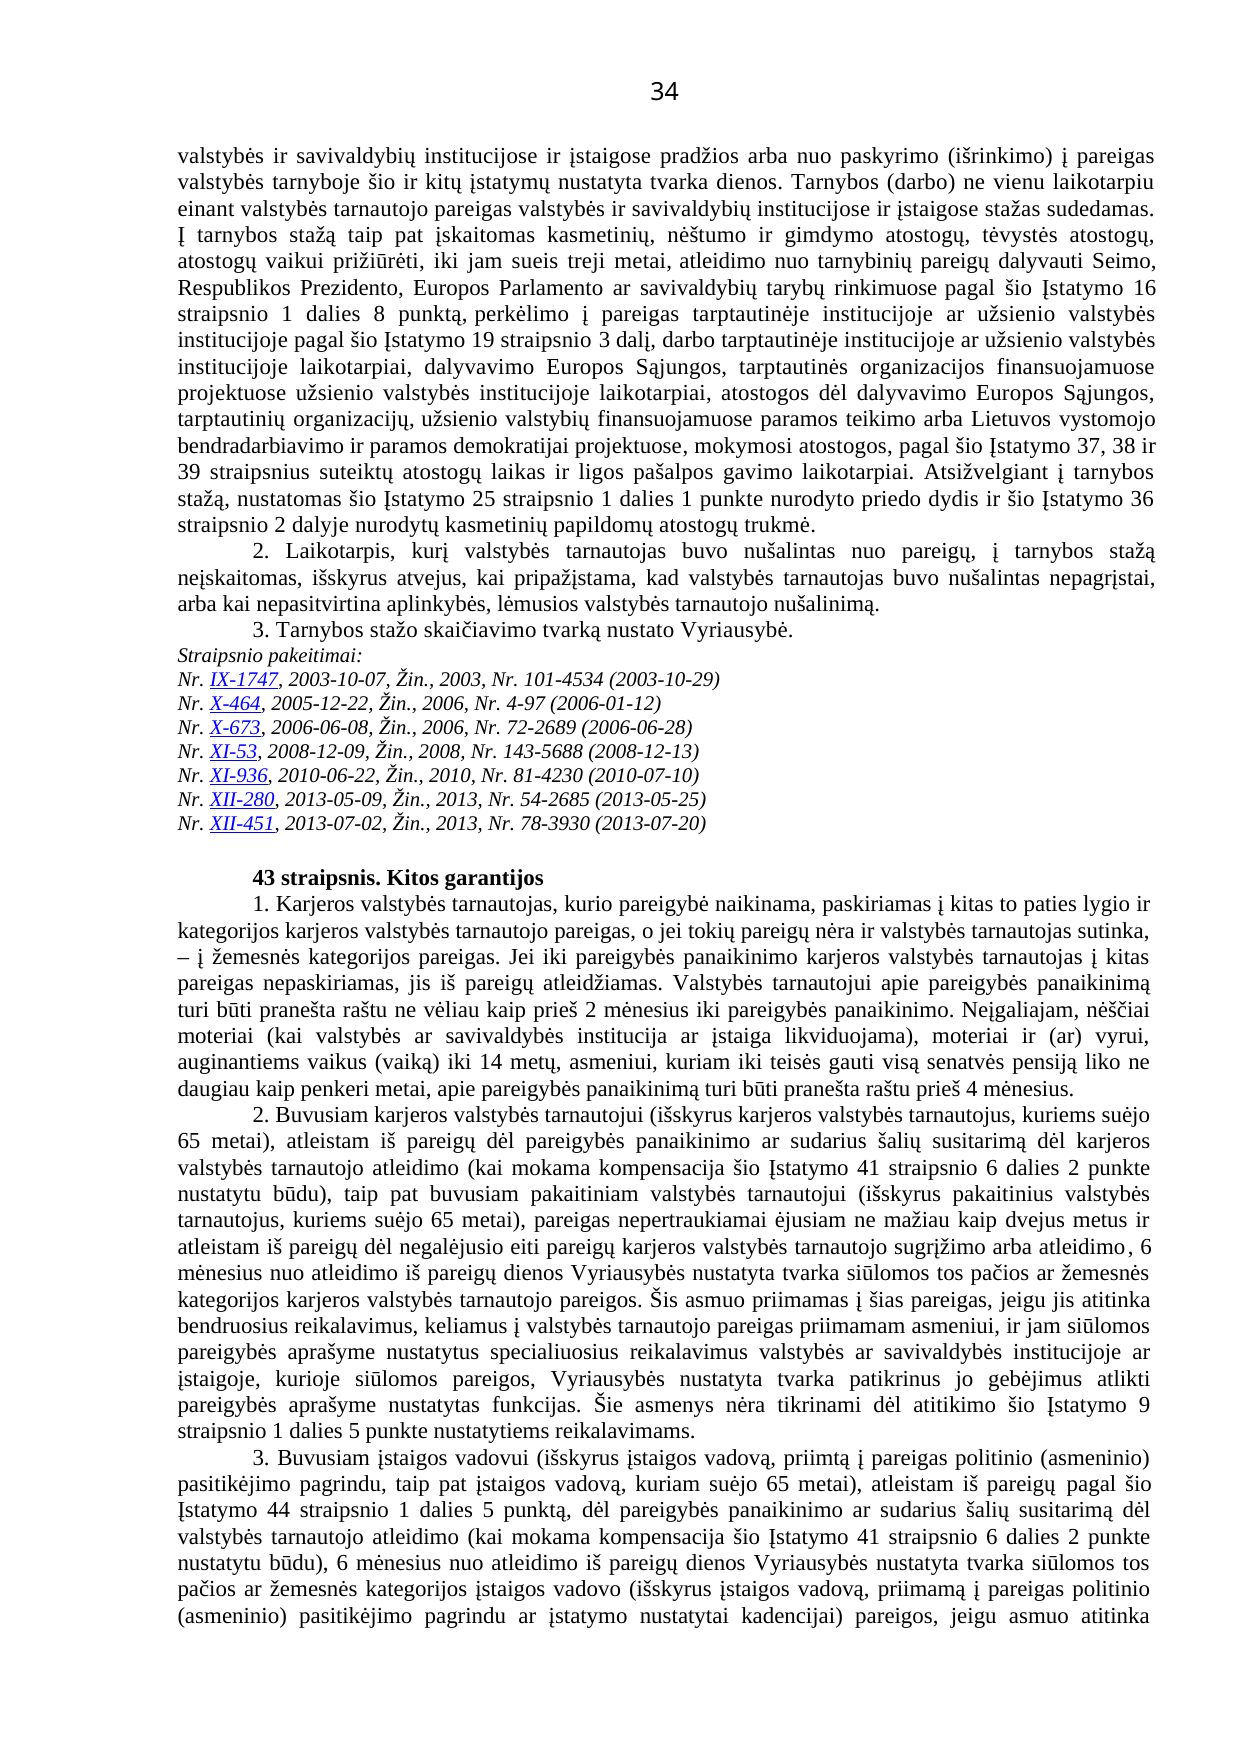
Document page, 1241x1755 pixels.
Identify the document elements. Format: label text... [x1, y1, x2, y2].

text Nr. XII-451, 2013-07-02, Žin., 2013, Nr. 78-3930 (2013-07-20) [177, 811, 1152, 835]
text Straipsnio pakeitimai: [177, 643, 1157, 667]
text Nr. XI-53, 2008-12-09, Žin., 2008, Nr. 143-5688 (2008-12-13) [177, 739, 1152, 763]
text 1. Karjeros valstybės tarnautojas, kurio pareigybė naikinama, paskiriamas į kitas to paties lygio ir kategorijos karjeros valstybės tarnautojo pareigas, o jei tokių pareigų nėra ir valstybės tarnautojas sutinka, – į žemesnės kategorijos pareigas. Jei iki pareigybės panaikinimo karjeros valstybės tarnautojas į kitas pareigas nepaskiriamas, jis iš pareigų atleidžiamas. Valstybės tarnautojui apie pareigybės panaikinimą turi būti pranešta raštu ne vėliau kaip prieš 2 mėnesius iki pareigybės panaikinimo. Neįgaliajam, nėščiai moteriai (kai valstybės ar savivaldybės institucija ar įstaiga likviduojama), moteriai ir (ar) vyrui, auginantiems vaikus (vaiką) iki 14 metų, asmeniui, kuriam iki teisės gauti visą senatvės pensiją liko ne daugiau kaip penkeri metai, apie pareigybės panaikinimą turi būti pranešta raštu prieš 4 mėnesius. [177, 890, 1152, 1101]
text Nr. X-673, 2006-06-08, Žin., 2006, Nr. 72-2689 (2006-06-28) [177, 715, 1152, 739]
text Nr. XII-280, 2013-05-09, Žin., 2013, Nr. 54-2685 (2013-05-25) [177, 787, 1152, 811]
text Nr. IX-1747, 2003-10-07, Žin., 2003, Nr. 101-4534 (2003-10-29) [177, 667, 1152, 691]
text 3. Buvusiam įstaigos vadovui (išskyrus įstaigos vadovą, priimtą į pareigas politinio (asmeninio) pasitikėjimo pagrindu, taip pat įstaigos vadovą, kuriam suėjo 65 metai), atleistam iš pareigų pagal šio Įstatymo 44 straipsnio 1 dalies 5 punktą, dėl pareigybės panaikinimo ar sudarius šalių susitarimą dėl valstybės tarnautojo atleidimo (kai mokama kompensacija šio Įstatymo 41 straipsnio 6 dalies 2 punkte nustatytu būdu), 6 mėnesius nuo atleidimo iš pareigų dienos Vyriausybės nustatyta tvarka siūlomos tos pačios ar žemesnės kategorijos įstaigos vadovo (išskyrus įstaigos vadovą, priimamą į pareigas politinio (asmeninio) pasitikėjimo pagrindu ar įstatymo nustatytai kadencijai) pareigos, jeigu asmuo atitinka [177, 1444, 1152, 1628]
text 2. Buvusiam karjeros valstybės tarnautojui (išskyrus karjeros valstybės tarnautojus, kuriems suėjo 65 metai), atleistam iš pareigų dėl pareigybės panaikinimo ar sudarius šalių susitarimą dėl karjeros valstybės tarnautojo atleidimo (kai mokama kompensacija šio Įstatymo 41 straipsnio 6 dalies 2 punkte nustatytu būdu), taip pat buvusiam pakaitiniam valstybės tarnautojui (išskyrus pakaitinius valstybės tarnautojus, kuriems suėjo 65 metai), pareigas nepertraukiamai ėjusiam ne mažiau kaip dvejus metus ir atleistam iš pareigų dėl negalėjusio eiti pareigų karjeros valstybės tarnautojo sugrįžimo arba atleidimo, 6 mėnesius nuo atleidimo iš pareigų dienos Vyriausybės nustatyta tvarka siūlomos tos pačios ar žemesnės kategorijos karjeros valstybės tarnautojo pareigos. Šis asmuo priimamas į šias pareigas, jeigu jis atitinka bendruosius reikalavimus, keliamus į valstybės tarnautojo pareigas priimamam asmeniui, ir jam siūlomos pareigybės aprašyme nustatytus specialiuosius reikalavimus valstybės ar savivaldybės institucijoje ar įstaigoje, kurioje siūlomos pareigos, Vyriausybės nustatyta tvarka patikrinus jo gebėjimus atlikti pareigybės aprašyme nustatytas funkcijas. Šie asmenys nėra tikrinami dėl atitikimo šio Įstatymo 9 straipsnio 1 dalies 5 punkte nustatytiems reikalavimams. [177, 1101, 1152, 1444]
text 3. Tarnybos stažo skaičiavimo tvarką nustato Vyriausybė. [177, 616, 1157, 643]
text 2. Laikotarpis, kurį valstybės tarnautojas buvo nušalintas nuo pareigų, į tarnybos stažą neįskaitomas, išskyrus atvejus, kai pripažįstama, kad valstybės tarnautojas buvo nušalintas nepagrįstai, arba kai nepasitvirtina aplinkybės, lėmusios valstybės tarnautojo nušalinimą. [177, 537, 1157, 616]
text Nr. X-464, 2005-12-22, Žin., 2006, Nr. 4-97 (2006-01-12) [177, 691, 1152, 715]
text valstybės ir savivaldybių institucijose ir įstaigose pradžios arba nuo paskyrimo (išrinkimo) į pareigas valstybės tarnyboje šio ir kitų įstatymų nustatyta tvarka dienos. Tarnybos (darbo) ne vienu laikotarpiu einant valstybės tarnautojo pareigas valstybės ir savivaldybių institucijose ir įstaigose stažas sudedamas. Į tarnybos stažą taip pat įskaitomas kasmetinių, nėštumo ir gimdymo atostogų, tėvystės atostogų, atostogų vaikui prižiūrėti, iki jam sueis treji metai, atleidimo nuo tarnybinių pareigų dalyvauti Seimo, Respublikos Prezidento, Europos Parlamento ar savivaldybių tarybų rinkimuose pagal šio Įstatymo 16 straipsnio 1 dalies 8 punktą, perkėlimo į pareigas tarptautinėje institucijoje ar užsienio valstybės institucijoje pagal šio Įstatymo 19 straipsnio 3 dalį, darbo tarptautinėje institucijoje ar užsienio valstybės institucijoje laikotarpiai, dalyvavimo Europos Sąjungos, tarptautinės organizacijos finansuojamuose projektuose užsienio valstybės institucijoje laikotarpiai, atostogos dėl dalyvavimo Europos Sąjungos, tarptautinių organizacijų, užsienio valstybių finansuojamuose paramos teikimo arba Lietuvos vystomojo bendradarbiavimo ir paramos demokratijai projektuose, mokymosi atostogos, pagal šio Įstatymo 37, 38 ir 39 straipsnius suteiktų atostogų laikas ir ligos pašalpos gavimo laikotarpiai. Atsižvelgiant į tarnybos stažą, nustatomas šio Įstatymo 25 straipsnio 1 dalies 1 punkte nurodyto priedo dydis ir šio Įstatymo 36 straipsnio 2 dalyje nurodytų kasmetinių papildomų atostogų trukmė. [177, 142, 1157, 537]
text Nr. XI-936, 2010-06-22, Žin., 2010, Nr. 81-4230 (2010-07-10) [177, 763, 1152, 787]
text 43 straipsnis. Kitos garantijos [177, 864, 1152, 890]
